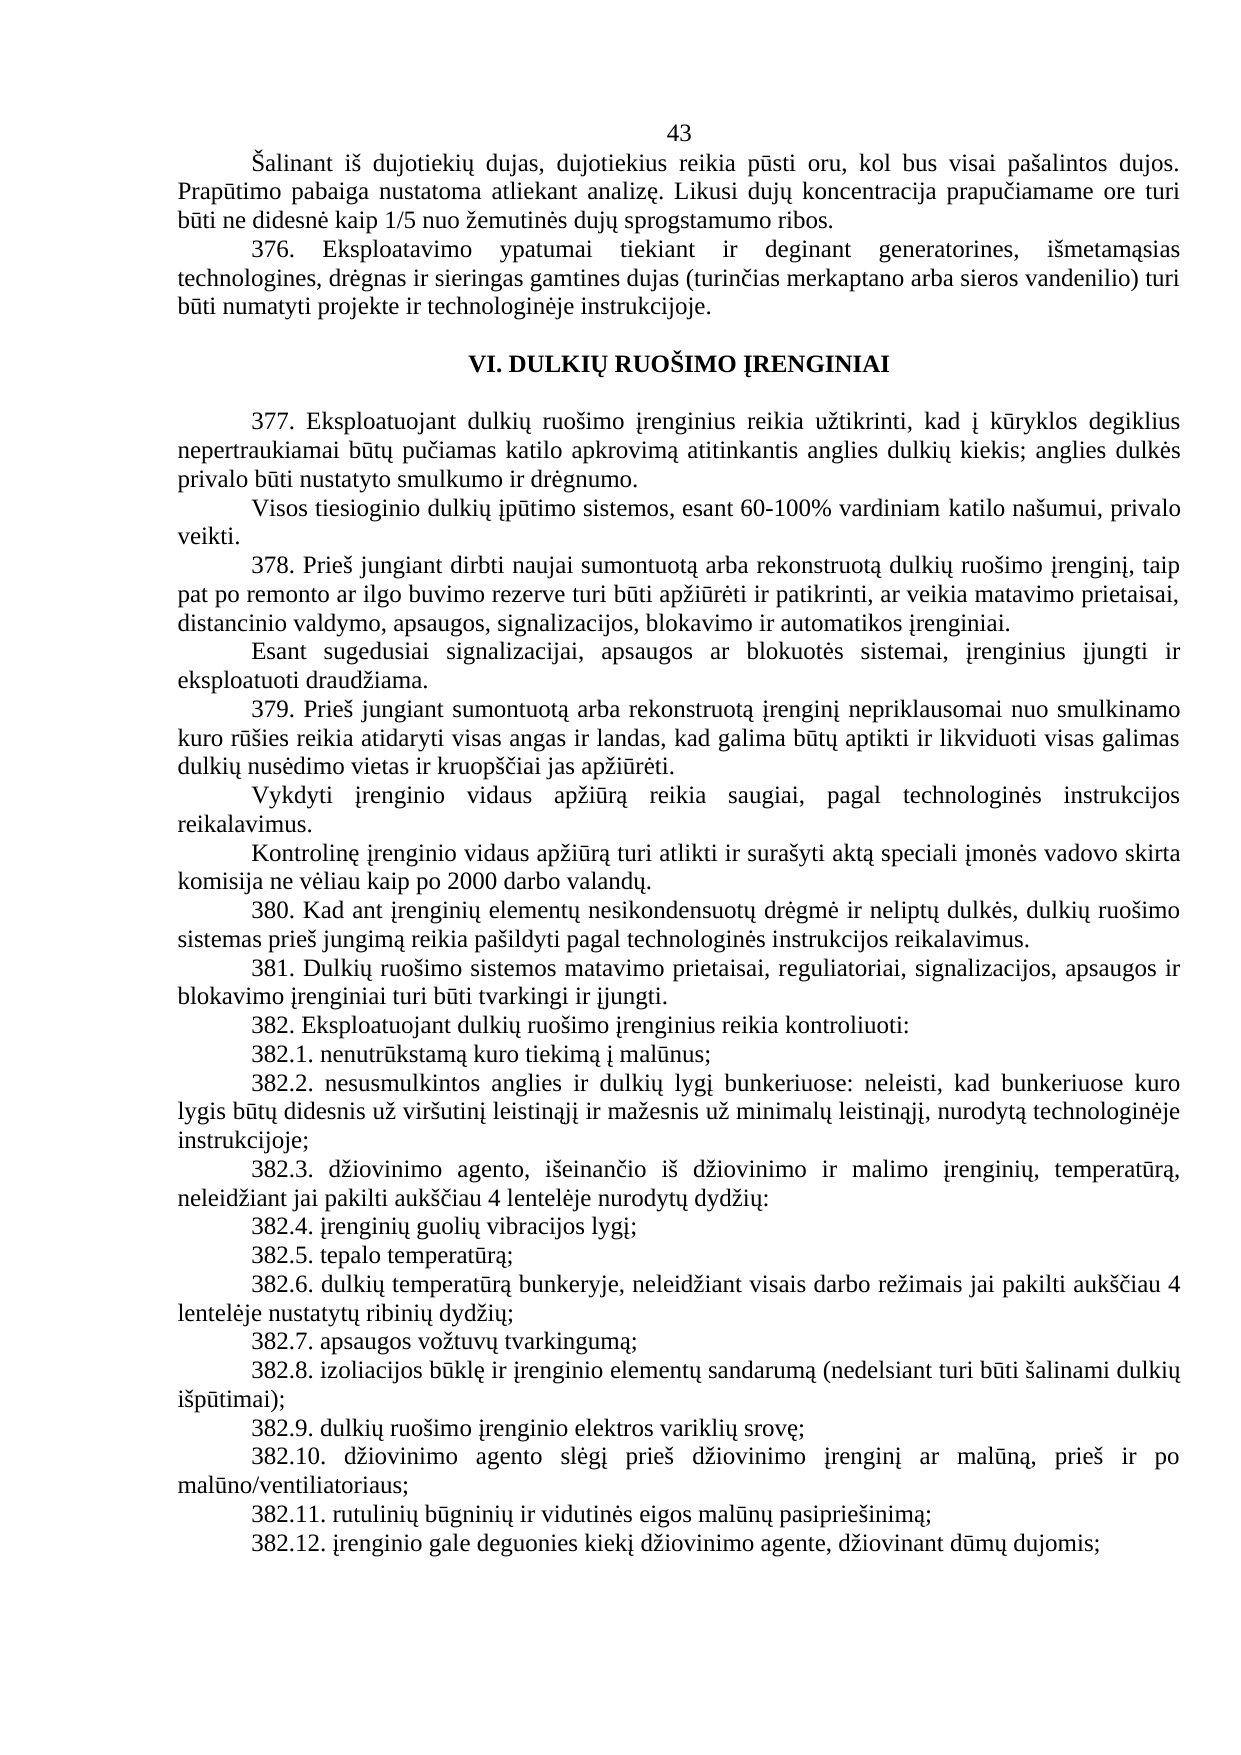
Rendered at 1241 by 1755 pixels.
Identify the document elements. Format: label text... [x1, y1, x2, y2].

text Šalinant iš dujotiekių dujas, dujotiekius reikia pūsti oru, kol bus visai pašalintos dujos. Prapūtimo pabaiga nustatoma atliekant analizę. Likusi dujų koncentracija prapučiamame ore turi būti ne didesnė kaip 1/5 nuo žemutinės dujų sprogstamumo ribos. [177, 148, 1181, 234]
text 382.7. apsaugos vožtuvų tvarkingumą; [177, 1326, 1181, 1355]
text VI. DULKIŲ RUOŠIMO ĮRENGINIAI [177, 349, 1181, 378]
text 382.5. tepalo temperatūrą; [177, 1240, 1181, 1269]
text Visos tiesioginio dulkių įpūtimo sistemos, esant 60-100% vardiniam katilo našumui, privalo veikti. [177, 493, 1181, 550]
text 379. Prieš jungiant sumontuotą arba rekonstruotą įrenginį nepriklausomai nuo smulkinamo kuro rūšies reikia atidaryti visas angas ir landas, kad galima būtų aptikti ir likviduoti visas galimas dulkių nusėdimo vietas ir kruopščiai jas apžiūrėti. [177, 694, 1181, 780]
text 381. Dulkių ruošimo sistemos matavimo prietaisai, reguliatoriai, signalizacijos, apsaugos ir blokavimo įrenginiai turi būti tvarkingi ir įjungti. [177, 953, 1181, 1010]
text 380. Kad ant įrenginių elementų nesikondensuotų drėgmė ir neliptų dulkės, dulkių ruošimo sistemas prieš jungimą reikia pašildyti pagal technologinės instrukcijos reikalavimus. [177, 895, 1181, 953]
text 382.3. džiovinimo agento, išeinančio iš džiovinimo ir malimo įrenginių, temperatūrą, neleidžiant jai pakilti aukščiau 4 lentelėje nurodytų dydžių: [177, 1154, 1181, 1211]
text Vykdyti įrenginio vidaus apžiūrą reikia saugiai, pagal technologinės instrukcijos reikalavimus. [177, 780, 1181, 838]
text 377. Eksploatuojant dulkių ruošimo įrenginius reikia užtikrinti, kad į kūryklos degiklius nepertraukiamai būtų pučiamas katilo apkrovimą atitinkantis anglies dulkių kiekis; anglies dulkės privalo būti nustatyto smulkumo ir drėgnumo. [177, 406, 1181, 493]
text 382. Eksploatuojant dulkių ruošimo įrenginius reikia kontroliuoti: [177, 1010, 1181, 1039]
text 382.12. įrenginio gale deguonies kiekį džiovinimo agente, džiovinant dūmų dujomis; [177, 1528, 1181, 1556]
text 382.11. rutulinių būgninių ir vidutinės eigos malūnų pasipriešinimą; [177, 1499, 1181, 1528]
text 376. Eksploatavimo ypatumai tiekiant ir deginant generatorines, išmetamąsias technologines, drėgnas ir sieringas gamtines dujas (turinčias merkaptano arba sieros vandenilio) turi būti numatyti projekte ir technologinėje instrukcijoje. [177, 234, 1181, 320]
text Kontrolinę įrenginio vidaus apžiūrą turi atlikti ir surašyti aktą speciali įmonės vadovo skirta komisija ne vėliau kaip po 2000 darbo valandų. [177, 838, 1181, 895]
text 382.9. dulkių ruošimo įrenginio elektros variklių srovę; [177, 1413, 1181, 1441]
text 378. Prieš jungiant dirbti naujai sumontuotą arba rekonstruotą dulkių ruošimo įrenginį, taip pat po remonto ar ilgo buvimo rezerve turi būti apžiūrėti ir patikrinti, ar veikia matavimo prietaisai, distancinio valdymo, apsaugos, signalizacijos, blokavimo ir automatikos įrenginiai. [177, 550, 1181, 636]
text 382.6. dulkių temperatūrą bunkeryje, neleidžiant visais darbo režimais jai pakilti aukščiau 4 lentelėje nustatytų ribinių dydžių; [177, 1269, 1181, 1326]
text Esant sugedusiai signalizacijai, apsaugos ar blokuotės sistemai, įrenginius įjungti ir eksploatuoti draudžiama. [177, 636, 1181, 694]
text 382.1. nenutrūkstamą kuro tiekimą į malūnus; [177, 1039, 1181, 1068]
text 382.2. nesusmulkintos anglies ir dulkių lygį bunkeriuose: neleisti, kad bunkeriuose kuro lygis būtų didesnis už viršutinį leistinąjį ir mažesnis už minimalų leistinąjį, nurodytą technologinėje instrukcijoje; [177, 1068, 1181, 1154]
text 382.4. įrenginių guolių vibracijos lygį; [177, 1211, 1181, 1240]
text 382.8. izoliacijos būklę ir įrenginio elementų sandarumą (nedelsiant turi būti šalinami dulkių išpūtimai); [177, 1355, 1181, 1413]
text 382.10. džiovinimo agento slėgį prieš džiovinimo įrenginį ar malūną, prieš ir po malūno/ventiliatoriaus; [177, 1441, 1181, 1499]
